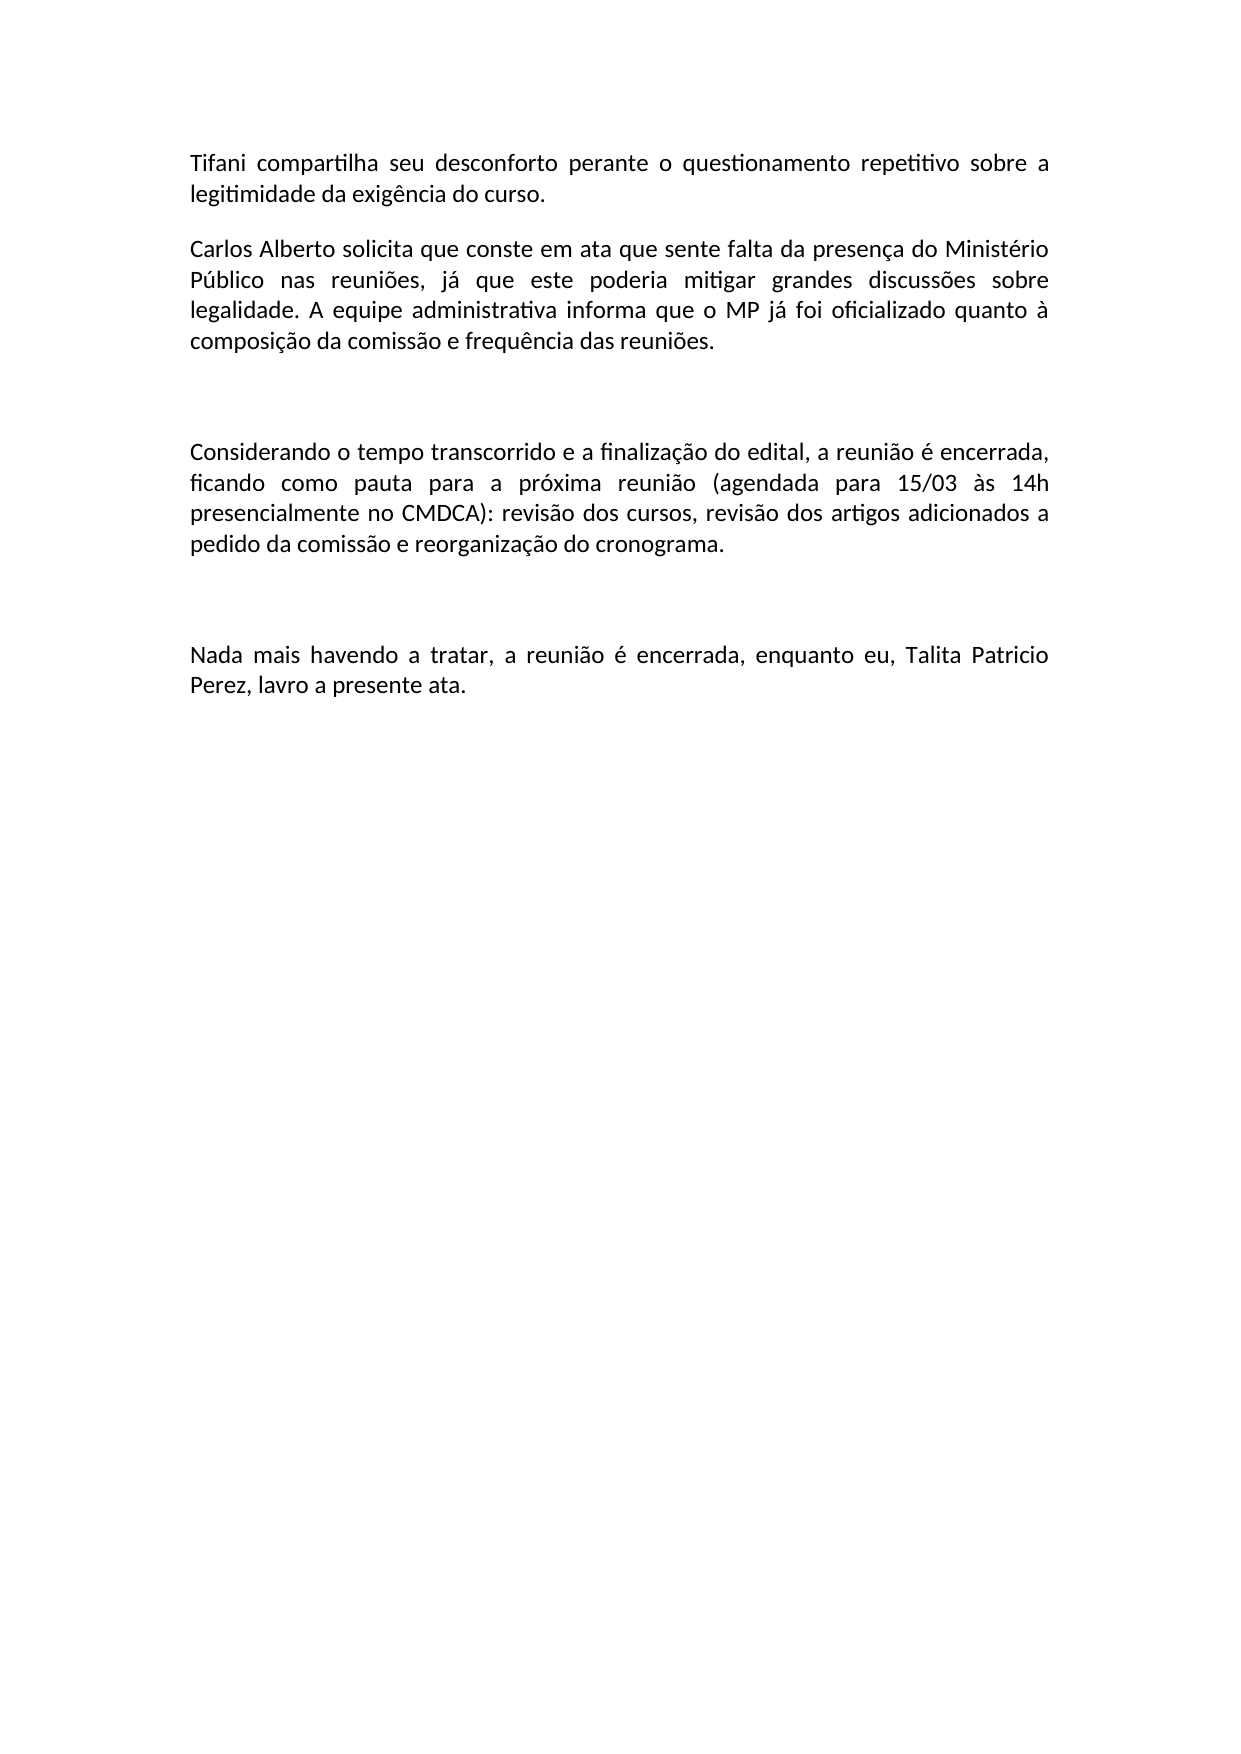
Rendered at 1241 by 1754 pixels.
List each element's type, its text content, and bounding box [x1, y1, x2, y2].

text Carlos Alberto solicita que conste em ata que sente falta da presença do Ministério Público nas reuniões, já que este poderia mitigar grandes discussões sobre legalidade. A equipe administrativa informa que o MP já foi oficializado quanto à composição da comissão e frequência das reuniões. [190, 234, 1051, 356]
text Considerando o tempo transcorrido e a finalização do edital, a reunião é encerrada, ficando como pauta para a próxima reunião (agendada para 15/03 às 14h presencialmente no CMDCA): revisão dos cursos, revisão dos artigos adicionados a pedido da comissão e reorganização do cronograma. [190, 436, 1051, 558]
text Tifani compartilha seu desconforto perante o questionamento repetitivo sobre a legitimidade da exigência do curso. [190, 148, 1051, 209]
text Nada mais havendo a tratar, a reunião é encerrada, enquanto eu, Talita Patricio Perez, lavro a presente ata. [190, 639, 1051, 700]
